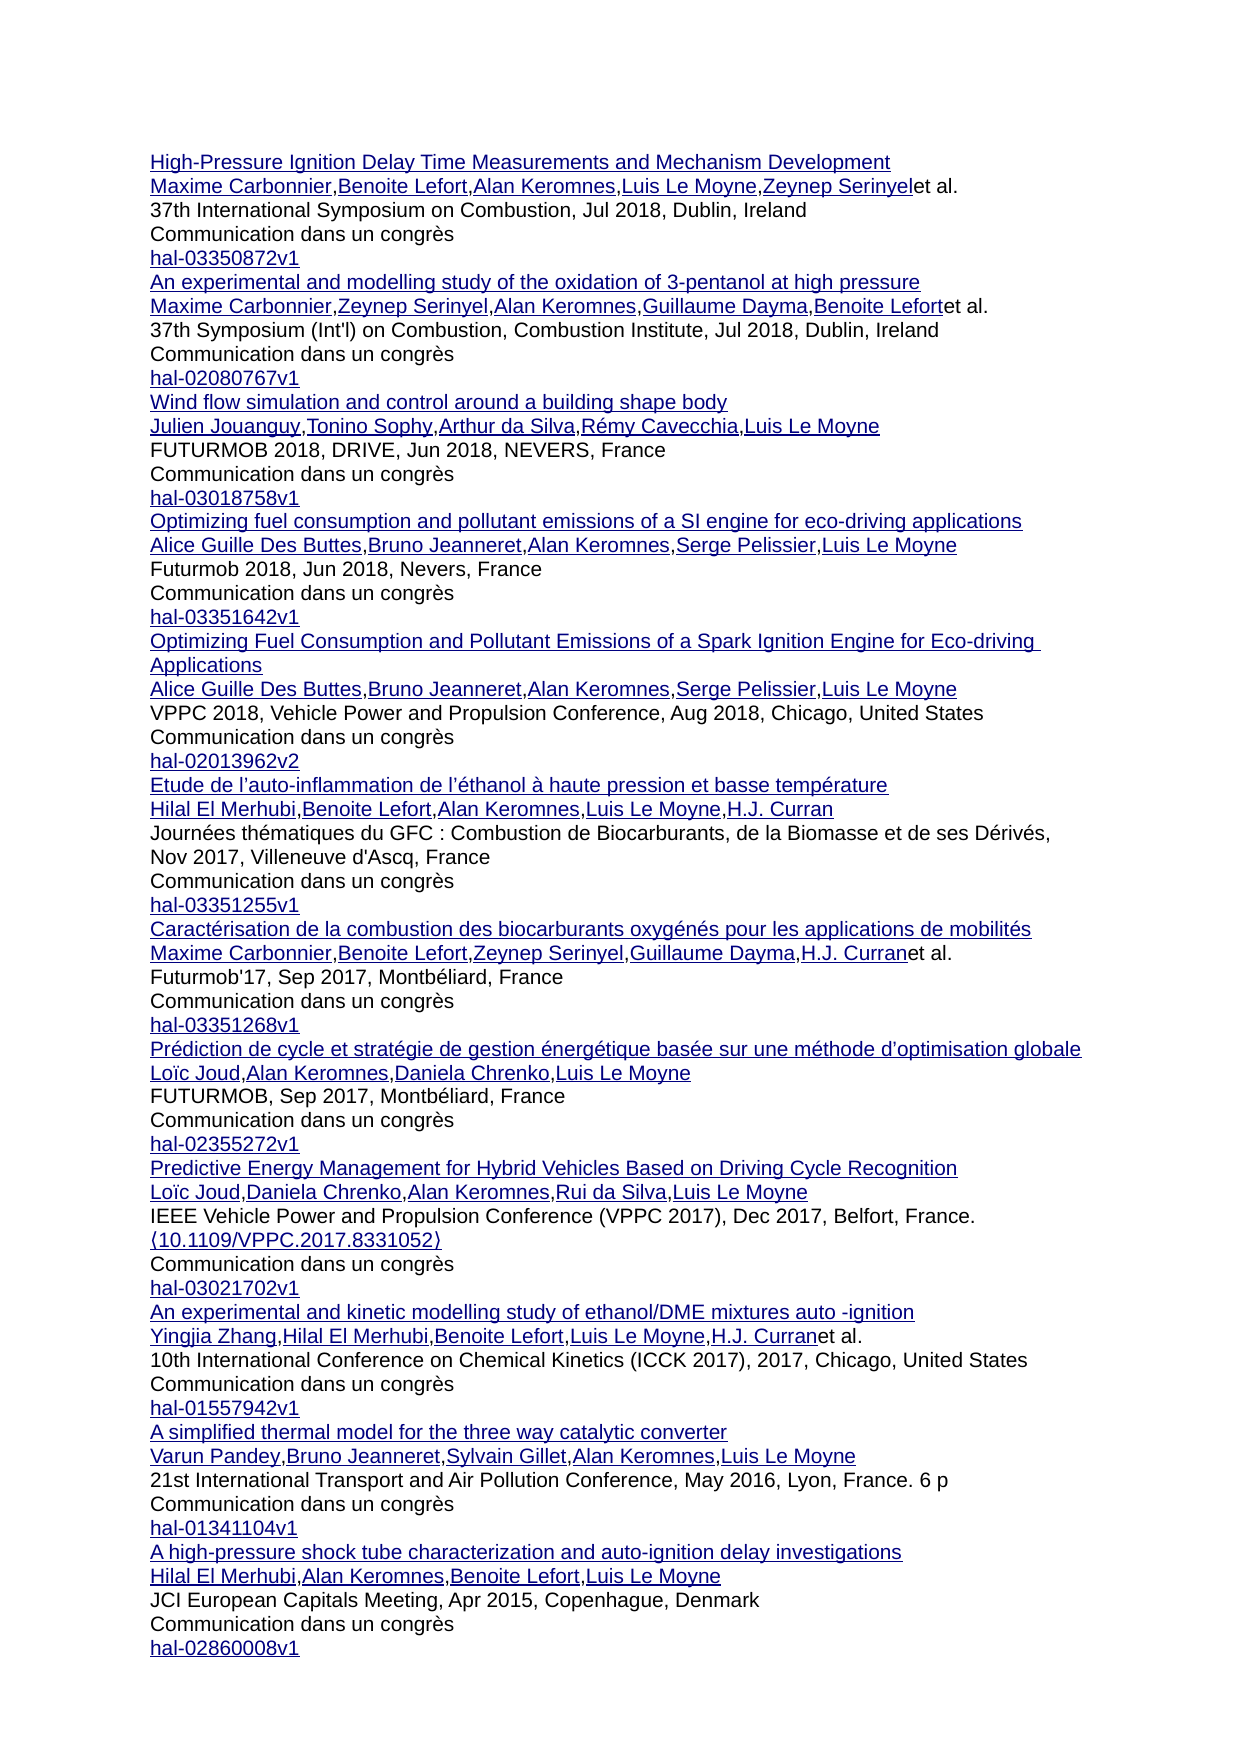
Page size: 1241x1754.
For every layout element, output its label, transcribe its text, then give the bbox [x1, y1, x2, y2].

table_cell A simplified thermal model for the three way catalytic converter Varun Pandey,Bruno Jeanneret,Sylvain Gillet,Alan Keromnes,Luis Le Moyne 21st International Transport and Air Pollution Conference, May 2016, Lyon, France. 6 p Communication dans un congrès hal-01341104v1 [150, 1420, 1090, 1539]
table_cell Etude de l’auto-inflammation de l’éthanol à haute pression et basse température Hilal El Merhubi,Benoite Lefort,Alan Keromnes,Luis Le Moyne,H.J. Curran Journées thématiques du GFC : Combustion de Biocarburants, de la Biomasse et de ses Dérivés, Nov 2017, Villeneuve d'Ascq, France Communication dans un congrès hal-03351255v1 [150, 773, 1090, 917]
table_cell An experimental and kinetic modelling study of ethanol/DME mixtures auto -ignition Yingjia Zhang,Hilal El Merhubi,Benoite Lefort,Luis Le Moyne,H.J. Curranet al. 10th International Conference on Chemical Kinetics (ICCK 2017), 2017, Chicago, United States Communication dans un congrès hal-01557942v1 [150, 1300, 1090, 1420]
table_cell Prédiction de cycle et stratégie de gestion énergétique basée sur une méthode d’optimisation globale Loïc Joud,Alan Keromnes,Daniela Chrenko,Luis Le Moyne FUTURMOB, Sep 2017, Montbéliard, France Communication dans un congrès hal-02355272v1 [150, 1036, 1090, 1156]
table_cell High-Pressure Ignition Delay Time Measurements and Mechanism Development Maxime Carbonnier,Benoite Lefort,Alan Keromnes,Luis Le Moyne,Zeynep Serinyelet al. 37th International Symposium on Combustion, Jul 2018, Dublin, Ireland Communication dans un congrès hal-03350872v1 [150, 150, 1090, 270]
table_cell A high-pressure shock tube characterization and auto-ignition delay investigations Hilal El Merhubi,Alan Keromnes,Benoite Lefort,Luis Le Moyne JCI European Capitals Meeting, Apr 2015, Copenhague, Denmark Communication dans un congrès hal-02860008v1 [150, 1540, 1090, 1659]
table_cell Caractérisation de la combustion des biocarburants oxygénés pour les applications de mobilités Maxime Carbonnier,Benoite Lefort,Zeynep Serinyel,Guillaume Dayma,H.J. Curranet al. Futurmob'17, Sep 2017, Montbéliard, France Communication dans un congrès hal-03351268v1 [150, 917, 1090, 1036]
table_cell Optimizing fuel consumption and pollutant emissions of a SI engine for eco-driving applications Alice Guille Des Buttes,Bruno Jeanneret,Alan Keromnes,Serge Pelissier,Luis Le Moyne Futurmob 2018, Jun 2018, Nevers, France Communication dans un congrès hal-03351642v1 [150, 509, 1090, 629]
table_cell Wind flow simulation and control around a building shape body Julien Jouanguy,Tonino Sophy,Arthur da Silva,Rémy Cavecchia,Luis Le Moyne FUTURMOB 2018, DRIVE, Jun 2018, NEVERS, France Communication dans un congrès hal-03018758v1 [150, 390, 1090, 509]
table_cell An experimental and modelling study of the oxidation of 3-pentanol at high pressure Maxime Carbonnier,Zeynep Serinyel,Alan Keromnes,Guillaume Dayma,Benoite Lefortet al. 37th Symposium (Int'l) on Combustion, Combustion Institute, Jul 2018, Dublin, Ireland Communication dans un congrès hal-02080767v1 [150, 270, 1090, 389]
table_cell Predictive Energy Management for Hybrid Vehicles Based on Driving Cycle Recognition Loïc Joud,Daniela Chrenko,Alan Keromnes,Rui da Silva,Luis Le Moyne IEEE Vehicle Power and Propulsion Conference (VPPC 2017), Dec 2017, Belfort, France. ⟨10.1109/VPPC.2017.8331052⟩ Communication dans un congrès hal-03021702v1 [150, 1156, 1090, 1300]
table_cell Optimizing Fuel Consumption and Pollutant Emissions of a Spark Ignition Engine for Eco-driving Applications Alice Guille Des Buttes,Bruno Jeanneret,Alan Keromnes,Serge Pelissier,Luis Le Moyne VPPC 2018, Vehicle Power and Propulsion Conference, Aug 2018, Chicago, United States Communication dans un congrès hal-02013962v2 [150, 629, 1090, 773]
